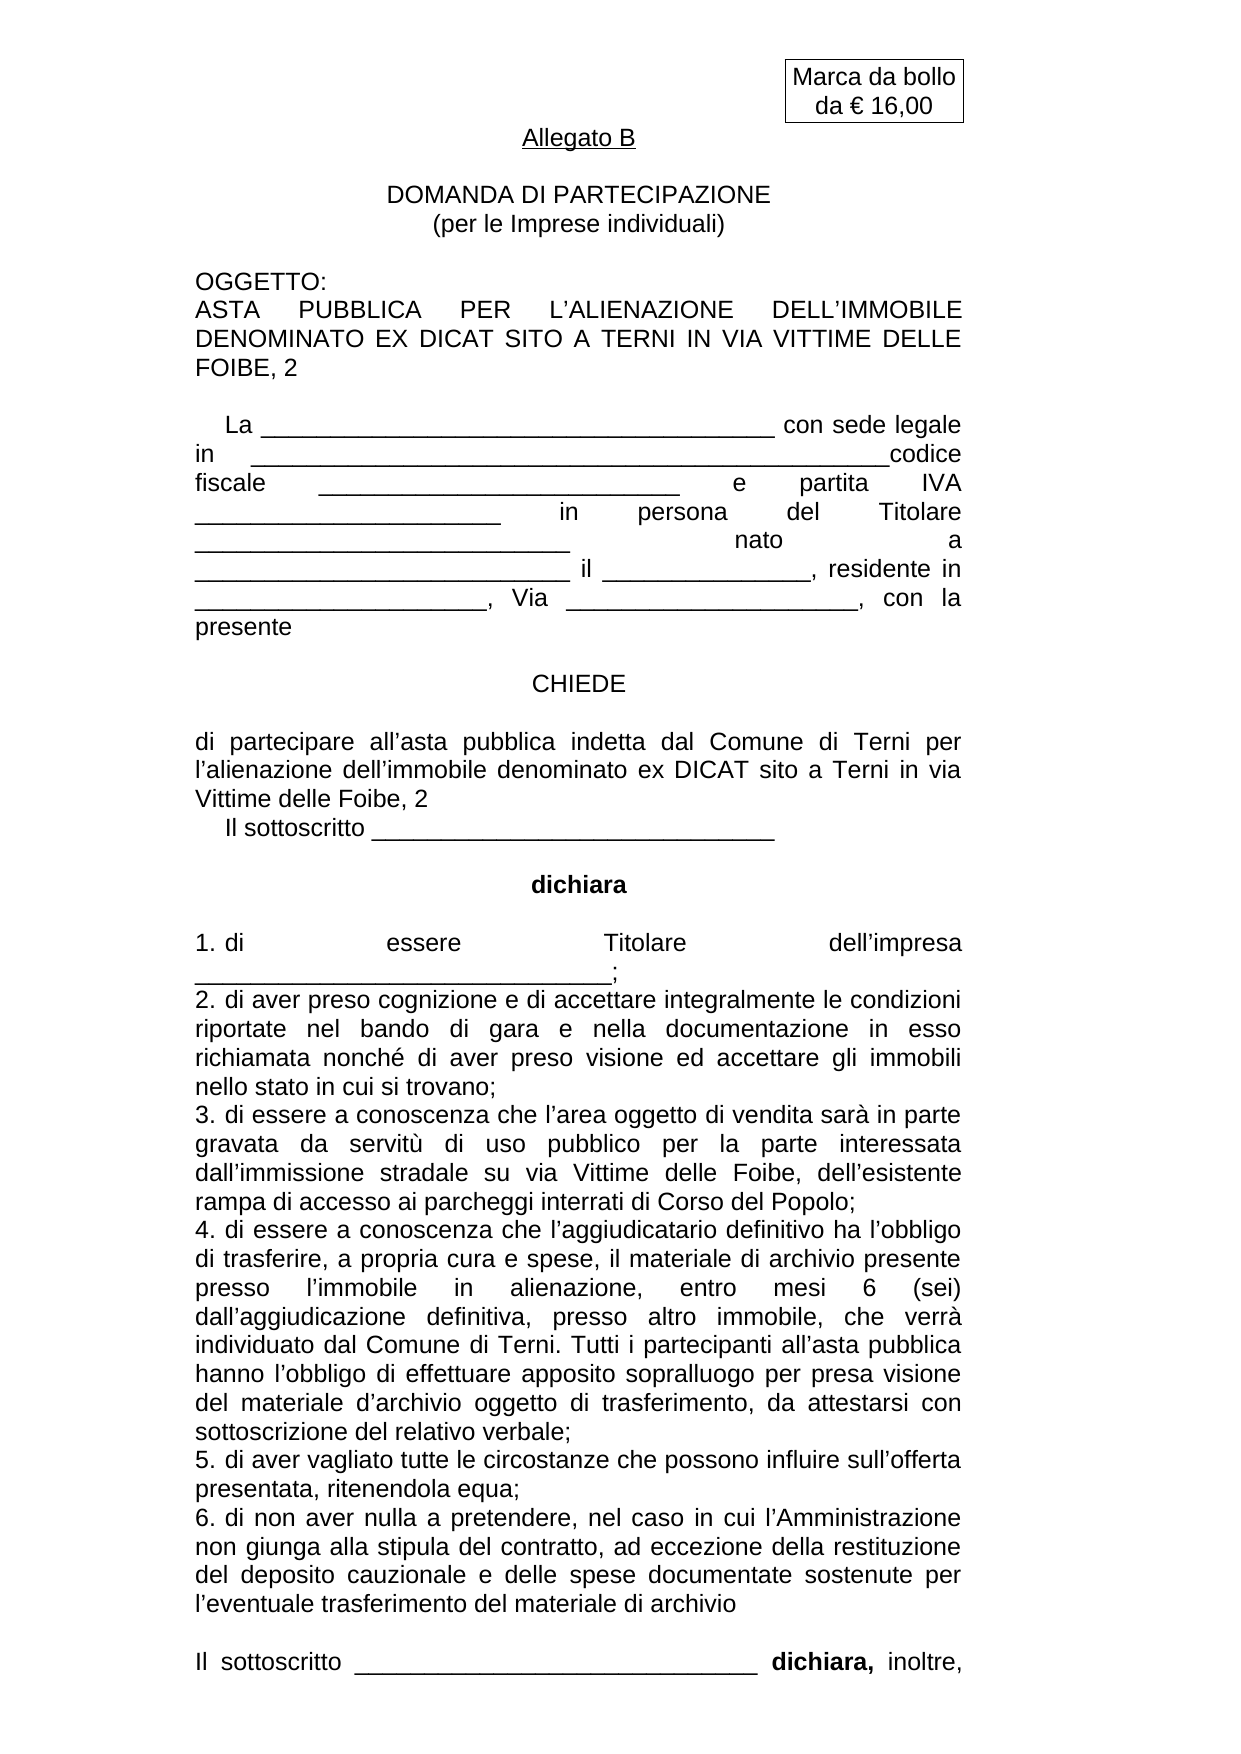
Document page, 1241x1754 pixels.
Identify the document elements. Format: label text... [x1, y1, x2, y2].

list di aver preso cognizione e di accettare integralmente le condizioni riportate nel bando di gara e nella documentazione in esso richiamata nonché di aver preso visione ed accettare gli immobili nello stato in cui si trovano; [195, 985, 963, 1100]
text ASTA PUBBLICA PER L’ALIENAZIONE DELL’IMMOBILE DENOMINATO EX DICAT SITO A TERNI IN VIA VITTIME DELLE FOIBE, 2 [195, 295, 963, 382]
list di essere Titolare dell’impresa ______________________________; [195, 928, 963, 985]
text Il sottoscritto _____________________________ dichiara, inoltre, [195, 1647, 963, 1675]
text dichiara [195, 870, 963, 899]
list di essere a conoscenza che l’area oggetto di vendita sarà in parte gravata da servitù di uso pubblico per la parte interessata dall’immissione stradale su via Vittime delle Foibe, dell’esistente rampa di accesso ai parcheggi interrati di Corso del Popolo; [195, 1100, 963, 1215]
subtitle Allegato B [195, 123, 963, 152]
text La _____________________________________ con sede legale in ______________________________________________codice fiscale __________________________ e partita IVA ______________________ in persona del Titolare ___________________________ nato a ___________________________ il _______________, residente in _____________________, Via _____________________, con la presente [195, 410, 963, 640]
text di partecipare all’asta pubblica indetta dal Comune di Terni per l’alienazione dell’immobile denominato ex DICAT sito a Terni in via Vittime delle Foibe, 2 [195, 727, 963, 813]
list di essere a conoscenza che l’aggiudicatario definitivo ha l’obbligo di trasferire, a propria cura e spese, il materiale di archivio presente presso l’immobile in alienazione, entro mesi 6 (sei) dall’aggiudicazione definitiva, presso altro immobile, che verrà individuato dal Comune di Terni. Tutti i partecipanti all’asta pubblica hanno l’obbligo di effettuare apposito sopralluogo per presa visione del materiale d’archivio oggetto di trasferimento, da attestarsi con sottoscrizione del relativo verbale; [195, 1215, 963, 1445]
subtitle CHIEDE [195, 669, 963, 698]
list di aver vagliato tutte le circostanze che possono influire sull’offerta presentata, ritenendola equa; [195, 1445, 963, 1503]
list di non aver nulla a pretendere, nel caso in cui l’Amministrazione non giunga alla stipula del contratto, ad eccezione della restituzione del deposito cauzionale e delle spese documentate sostenute per l’eventuale trasferimento del materiale di archivio [195, 1503, 963, 1618]
text (per le Imprese individuali) [195, 209, 963, 238]
text OGGETTO: [195, 267, 963, 295]
text Il sottoscritto _____________________________ [195, 813, 963, 842]
subtitle DOMANDA DI PARTECIPAZIONE [195, 180, 963, 209]
subtitle Marca da bollo da € 16,00 [786, 60, 963, 122]
